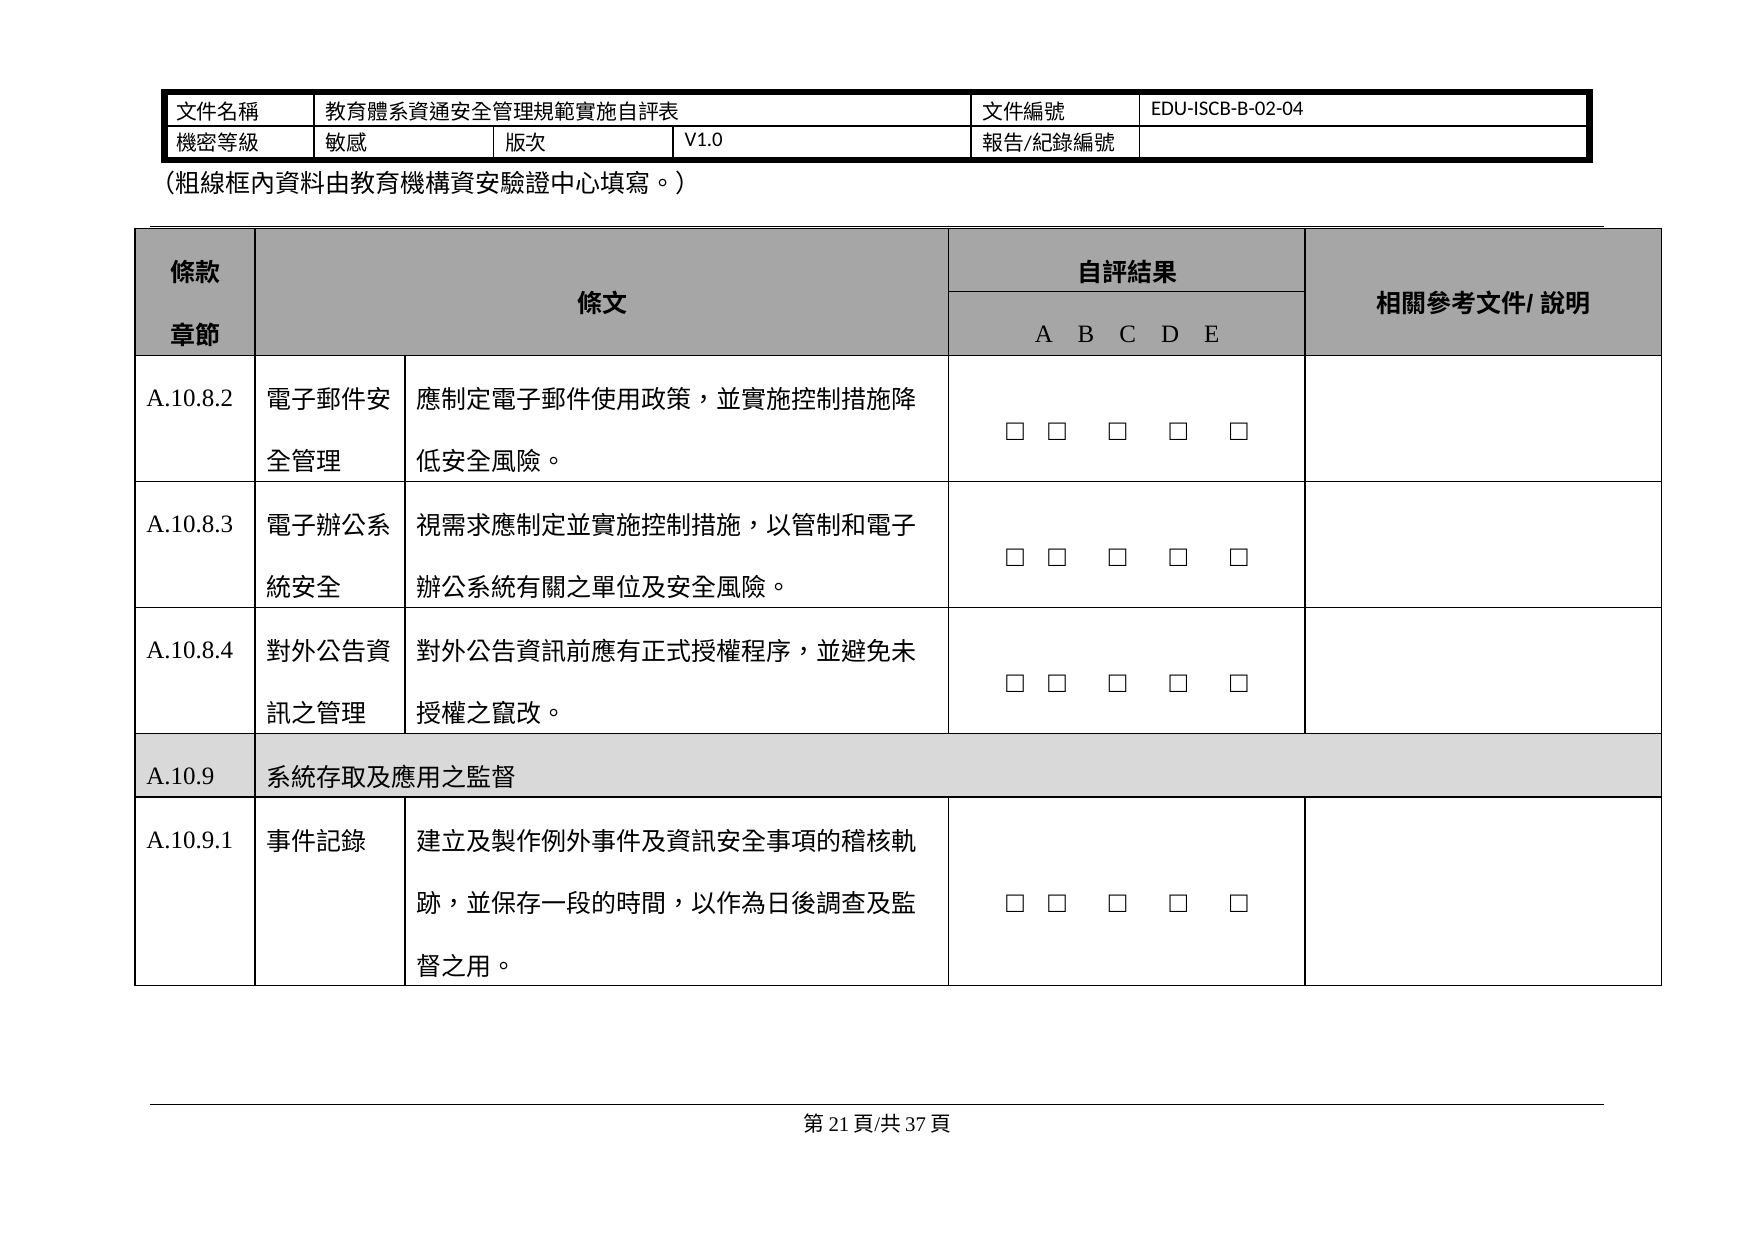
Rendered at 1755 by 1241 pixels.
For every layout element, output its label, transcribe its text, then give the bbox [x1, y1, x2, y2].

table_cell □ □ □ □ □ [949, 482, 1304, 607]
table_cell 事件記錄 [256, 798, 404, 985]
table_cell 電子郵件安全管理 [256, 356, 404, 481]
table_cell □ □ □ □ □ [949, 608, 1304, 733]
table_cell [1306, 798, 1661, 985]
table_cell 對外公告資訊前應有正式授權程序，並避免未授權之竄改。 [406, 608, 948, 733]
table_cell 系統存取及應用之監督 [256, 734, 1661, 796]
table_cell 建立及製作例外事件及資訊安全事項的稽核軌跡，並保存一段的時間，以作為日後調查及監督之用。 [406, 798, 948, 985]
table_cell A B C D E [949, 292, 1304, 355]
table_cell A.10.8.2 [136, 356, 254, 481]
table_cell [1306, 482, 1661, 607]
table_header 自評結果 [949, 229, 1304, 291]
table_cell [1306, 608, 1661, 733]
table_cell [1306, 356, 1661, 481]
table_header 條文 [256, 229, 948, 355]
table_cell □ □ □ □ □ [949, 356, 1304, 481]
table_cell A.10.8.4 [136, 608, 254, 733]
table_header 條款 章節 [136, 229, 254, 355]
table_cell A.10.9 [136, 734, 254, 796]
table_cell 對外公告資訊之管理 [256, 608, 404, 733]
table_cell A.10.9.1 [136, 798, 254, 985]
table_cell A.10.8.3 [136, 482, 254, 607]
table_cell 電子辦公系統安全 [256, 482, 404, 607]
table_cell 視需求應制定並實施控制措施，以管制和電子辦公系統有關之單位及安全風險。 [406, 482, 948, 607]
table_header 相關參考文件/ 說明 [1306, 229, 1661, 355]
table_cell □ □ □ □ □ [949, 798, 1304, 985]
table_cell 應制定電子郵件使用政策，並實施控制措施降低安全風險。 [406, 356, 948, 481]
